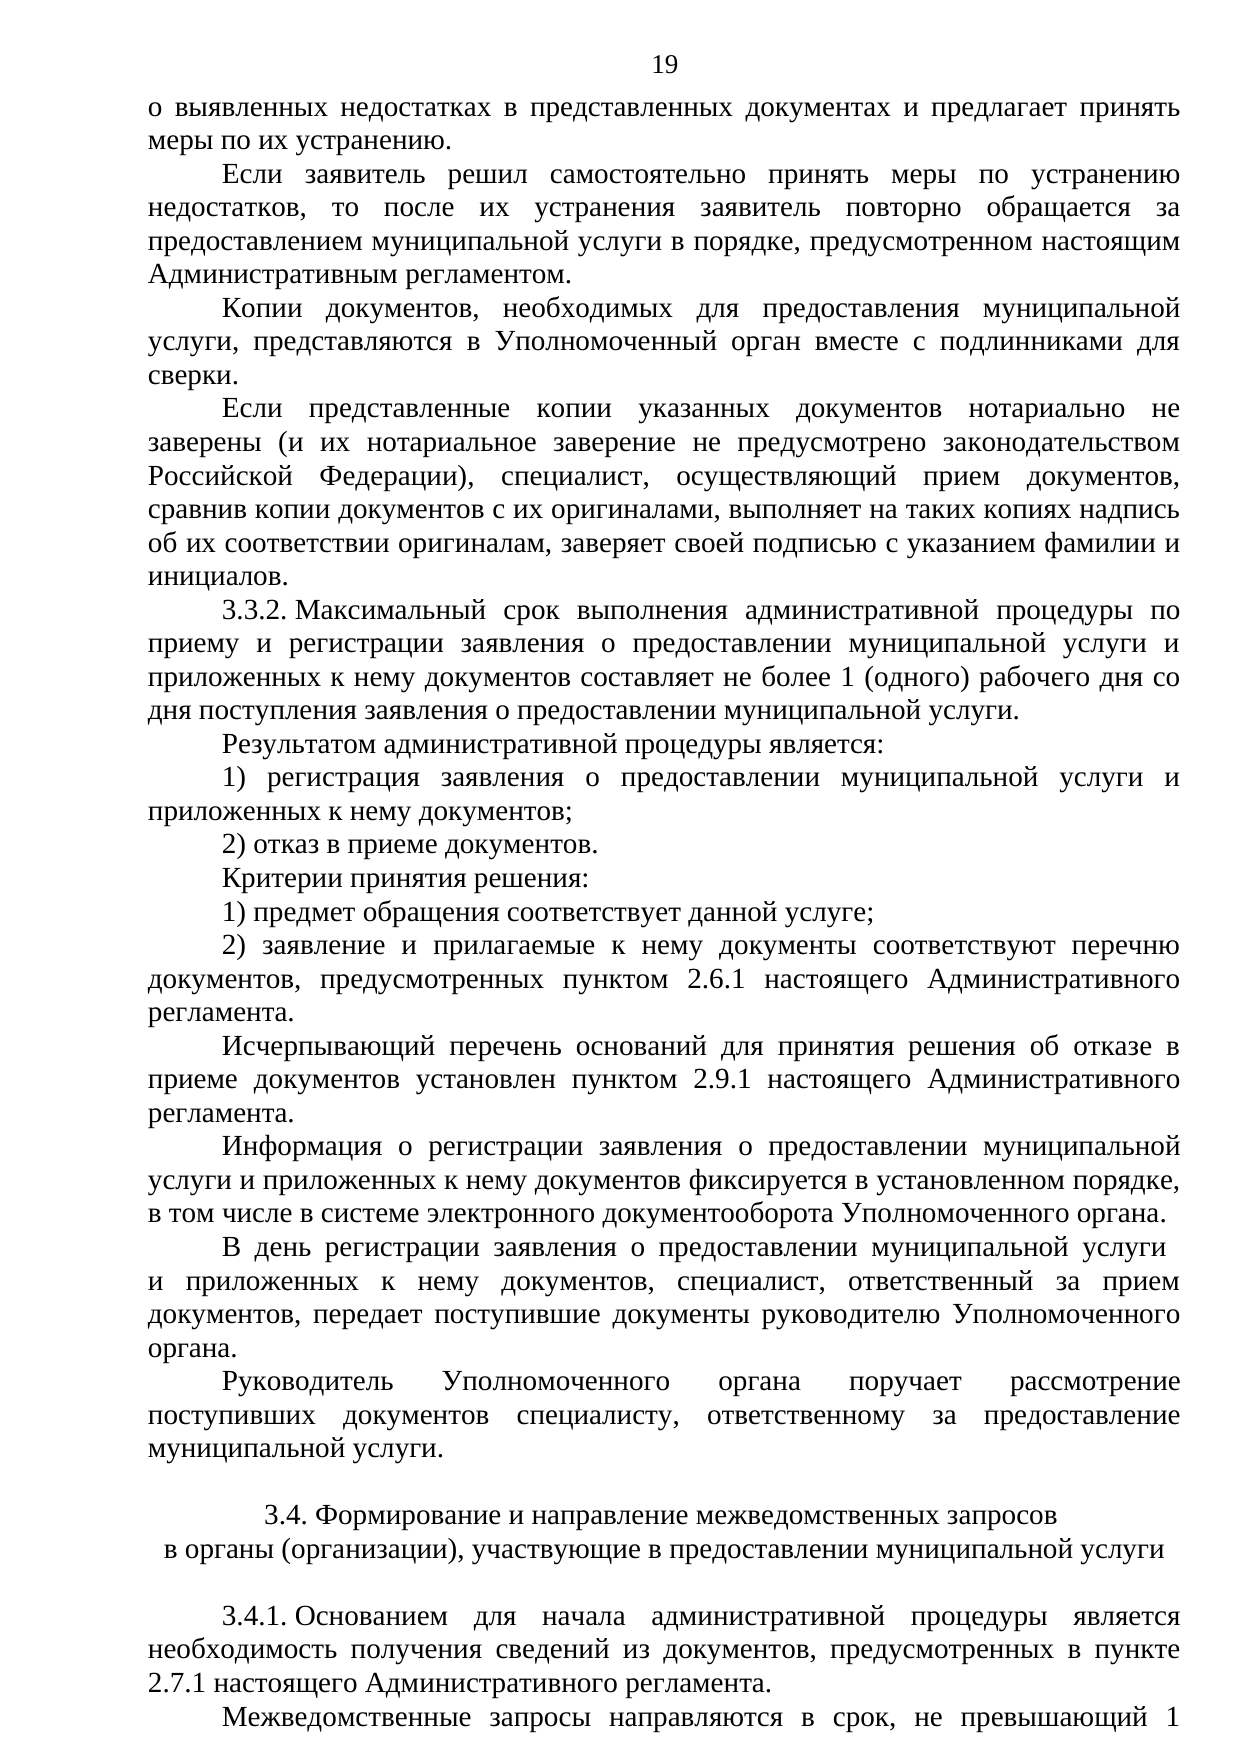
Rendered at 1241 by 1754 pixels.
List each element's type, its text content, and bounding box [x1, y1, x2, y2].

text Исчерпывающий перечень оснований для принятия решения об отказе в приеме документов установлен пунктом 2.9.1 настоящего Административного регламента. [148, 1028, 1181, 1128]
text В день регистрации заявления о предоставлении муниципальной услуги и приложенных к нему документов, специалист, ответственный за прием документов, передает поступившие документы руководителю Уполномоченного органа. [148, 1229, 1181, 1363]
text 3.4.1. Основанием для начала административной процедуры является необходимость получения сведений из документов, предусмотренных в пункте 2.7.1 настоящего Административного регламента. [148, 1598, 1181, 1699]
text Результатом административной процедуры является: [148, 726, 1181, 759]
text Информация о регистрации заявления о предоставлении муниципальной услуги и приложенных к нему документов фиксируется в установленном порядке, в том числе в системе электронного документооборота Уполномоченного органа. [148, 1128, 1181, 1229]
text о выявленных недостатках в представленных документах и предлагает принять меры по их устранению. [148, 89, 1181, 156]
text 1) предмет обращения соответствует данной услуге; [148, 894, 1181, 927]
text 1) регистрация заявления о предоставлении муниципальной услуги и приложенных к нему документов; [148, 759, 1181, 827]
text Копии документов, необходимых для предоставления муниципальной услуги, представляются в Уполномоченный орган вместе с подлинниками для сверки. [148, 290, 1181, 391]
text 2) заявление и прилагаемые к нему документы соответствуют перечню документов, предусмотренных пунктом 2.6.1 настоящего Административного регламента. [148, 927, 1181, 1028]
text 3.3.2. Максимальный срок выполнения административной процедуры по приему и регистрации заявления о предоставлении муниципальной услуги и приложенных к нему документов составляет не более 1 (одного) рабочего дня со дня поступления заявления о предоставлении муниципальной услуги. [148, 592, 1181, 726]
text Межведомственные запросы направляются в срок, не превышающий 1 [148, 1699, 1181, 1732]
text Руководитель Уполномоченного органа поручает рассмотрение поступивших документов специалисту, ответственному за предоставление муниципальной услуги. [148, 1363, 1181, 1464]
text Критерии принятия решения: [148, 860, 1181, 894]
text Если заявитель решил самостоятельно принять меры по устранению недостатков, то после их устранения заявитель повторно обращается за предоставлением муниципальной услуги в порядке, предусмотренном настоящим Административным регламентом. [148, 156, 1181, 290]
text Если представленные копии указанных документов нотариально не заверены (и их нотариальное заверение не предусмотрено законодательством Российской Федерации), специалист, осуществляющий прием документов, сравнив копии документов с их оригиналами, выполняет на таких копиях надпись об их соответствии оригиналам, заверяет своей подписью с указанием фамилии и инициалов. [148, 391, 1181, 592]
text 2) отказ в приеме документов. [148, 827, 1181, 860]
text 3.4. Формирование и направление межведомственных запросов в органы (организации), участвующие в предоставлении муниципальной услуги [148, 1497, 1181, 1564]
